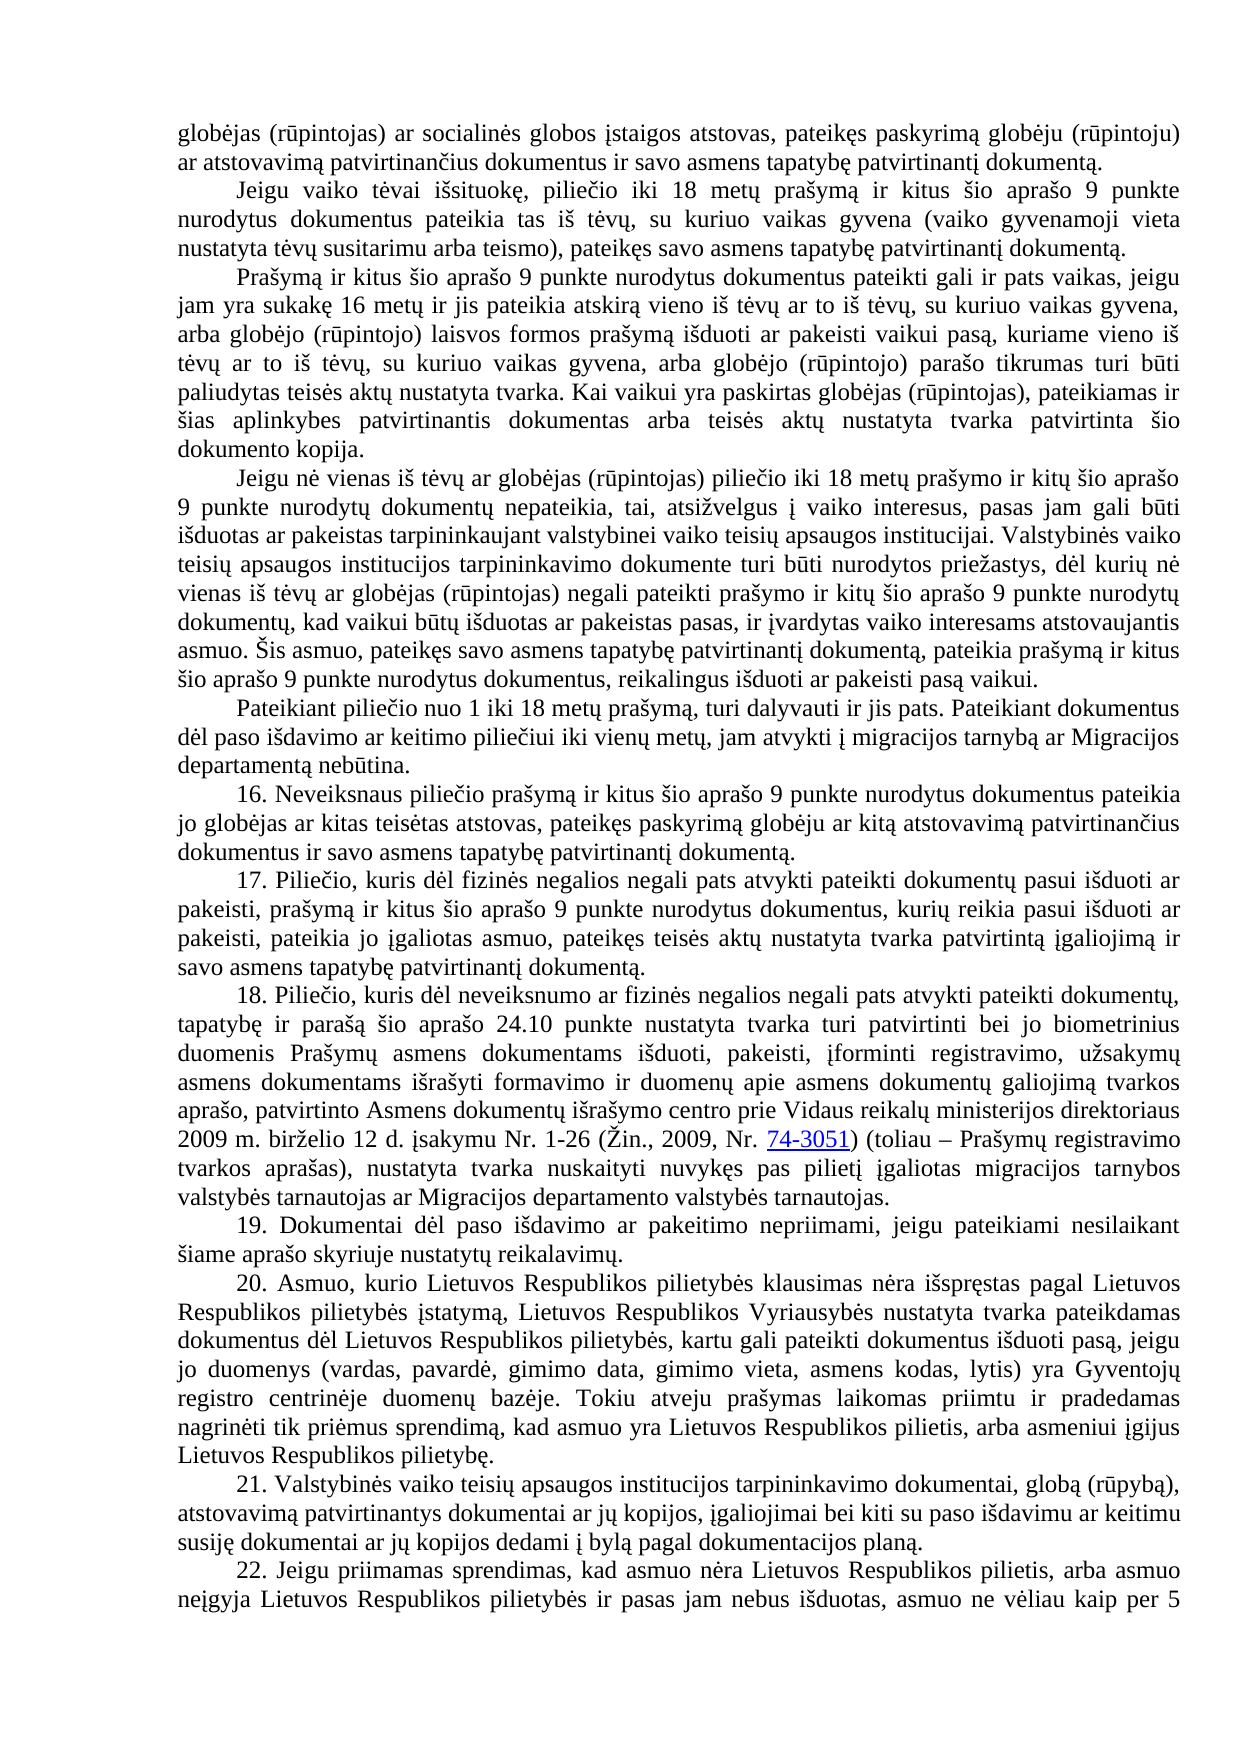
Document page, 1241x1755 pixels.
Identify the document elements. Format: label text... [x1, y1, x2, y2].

text 19. Dokumentai dėl paso išdavimo ar pakeitimo nepriimami, jeigu pateikiami nesilaikant šiame aprašo skyriuje nustatytų reikalavimų. [177, 1211, 1181, 1268]
text 16. Neveiksnaus piliečio prašymą ir kitus šio aprašo 9 punkte nurodytus dokumentus pateikia jo globėjas ar kitas teisėtas atstovas, pateikęs paskyrimą globėju ar kitą atstovavimą patvirtinančius dokumentus ir savo asmens tapatybę patvirtinantį dokumentą. [177, 779, 1181, 866]
text Pateikiant piliečio nuo 1 iki 18 metų prašymą, turi dalyvauti ir jis pats. Pateikiant dokumentus dėl paso išdavimo ar keitimo piliečiui iki vienų metų, jam atvykti į migracijos tarnybą ar Migracijos departamentą nebūtina. [177, 693, 1181, 779]
text Jeigu vaiko tėvai išsituokę, piliečio iki 18 metų prašymą ir kitus šio aprašo 9 punkte nurodytus dokumentus pateikia tas iš tėvų, su kuriuo vaikas gyvena (vaiko gyvenamoji vieta nustatyta tėvų susitarimu arba teismo), pateikęs savo asmens tapatybę patvirtinantį dokumentą. [177, 176, 1181, 262]
text 21. Valstybinės vaiko teisių apsaugos institucijos tarpininkavimo dokumentai, globą (rūpybą), atstovavimą patvirtinantys dokumentai ar jų kopijos, įgaliojimai bei kiti su paso išdavimu ar keitimu susiję dokumentai ar jų kopijos dedami į bylą pagal dokumentacijos planą. [177, 1469, 1181, 1556]
text Prašymą ir kitus šio aprašo 9 punkte nurodytus dokumentus pateikti gali ir pats vaikas, jeigu jam yra sukakę 16 metų ir jis pateikia atskirą vieno iš tėvų ar to iš tėvų, su kuriuo vaikas gyvena, arba globėjo (rūpintojo) laisvos formos prašymą išduoti ar pakeisti vaikui pasą, kuriame vieno iš tėvų ar to iš tėvų, su kuriuo vaikas gyvena, arba globėjo (rūpintojo) parašo tikrumas turi būti paliudytas teisės aktų nustatyta tvarka. Kai vaikui yra paskirtas globėjas (rūpintojas), pateikiamas ir šias aplinkybes patvirtinantis dokumentas arba teisės aktų nustatyta tvarka patvirtinta šio dokumento kopija. [177, 262, 1181, 463]
text Jeigu nė vienas iš tėvų ar globėjas (rūpintojas) piliečio iki 18 metų prašymo ir kitų šio aprašo 9 punkte nurodytų dokumentų nepateikia, tai, atsižvelgus į vaiko interesus, pasas jam gali būti išduotas ar pakeistas tarpininkaujant valstybinei vaiko teisių apsaugos institucijai. Valstybinės vaiko teisių apsaugos institucijos tarpininkavimo dokumente turi būti nurodytos priežastys, dėl kurių nė vienas iš tėvų ar globėjas (rūpintojas) negali pateikti prašymo ir kitų šio aprašo 9 punkte nurodytų dokumentų, kad vaikui būtų išduotas ar pakeistas pasas, ir įvardytas vaiko interesams atstovaujantis asmuo. Šis asmuo, pateikęs savo asmens tapatybę patvirtinantį dokumentą, pateikia prašymą ir kitus šio aprašo 9 punkte nurodytus dokumentus, reikalingus išduoti ar pakeisti pasą vaikui. [177, 463, 1181, 693]
text globėjas (rūpintojas) ar socialinės globos įstaigos atstovas, pateikęs paskyrimą globėju (rūpintoju) ar atstovavimą patvirtinančius dokumentus ir savo asmens tapatybę patvirtinantį dokumentą. [177, 118, 1181, 176]
text 22. Jeigu priimamas sprendimas, kad asmuo nėra Lietuvos Respublikos pilietis, arba asmuo neįgyja Lietuvos Respublikos pilietybės ir pasas jam nebus išduotas, asmuo ne vėliau kaip per 5 [177, 1556, 1181, 1613]
text 17. Piliečio, kuris dėl fizinės negalios negali pats atvykti pateikti dokumentų pasui išduoti ar pakeisti, prašymą ir kitus šio aprašo 9 punkte nurodytus dokumentus, kurių reikia pasui išduoti ar pakeisti, pateikia jo įgaliotas asmuo, pateikęs teisės aktų nustatyta tvarka patvirtintą įgaliojimą ir savo asmens tapatybę patvirtinantį dokumentą. [177, 866, 1181, 981]
text 18. Piliečio, kuris dėl neveiksnumo ar fizinės negalios negali pats atvykti pateikti dokumentų, tapatybę ir parašą šio aprašo 24.10 punkte nustatyta tvarka turi patvirtinti bei jo biometrinius duomenis Prašymų asmens dokumentams išduoti, pakeisti, įforminti registravimo, užsakymų asmens dokumentams išrašyti formavimo ir duomenų apie asmens dokumentų galiojimą tvarkos aprašo, patvirtinto Asmens dokumentų išrašymo centro prie Vidaus reikalų ministerijos direktoriaus 2009 m. birželio 12 d. įsakymu Nr. 1-26 (Žin., 2009, Nr. 74-3051) (toliau – Prašymų registravimo tvarkos aprašas), nustatyta tvarka nuskaityti nuvykęs pas pilietį įgaliotas migracijos tarnybos valstybės tarnautojas ar Migracijos departamento valstybės tarnautojas. [177, 981, 1181, 1211]
text 20. Asmuo, kurio Lietuvos Respublikos pilietybės klausimas nėra išspręstas pagal Lietuvos Respublikos pilietybės įstatymą, Lietuvos Respublikos Vyriausybės nustatyta tvarka pateikdamas dokumentus dėl Lietuvos Respublikos pilietybės, kartu gali pateikti dokumentus išduoti pasą, jeigu jo duomenys (vardas, pavardė, gimimo data, gimimo vieta, asmens kodas, lytis) yra Gyventojų registro centrinėje duomenų bazėje. Tokiu atveju prašymas laikomas priimtu ir pradedamas nagrinėti tik priėmus sprendimą, kad asmuo yra Lietuvos Respublikos pilietis, arba asmeniui įgijus Lietuvos Respublikos pilietybę. [177, 1268, 1181, 1469]
